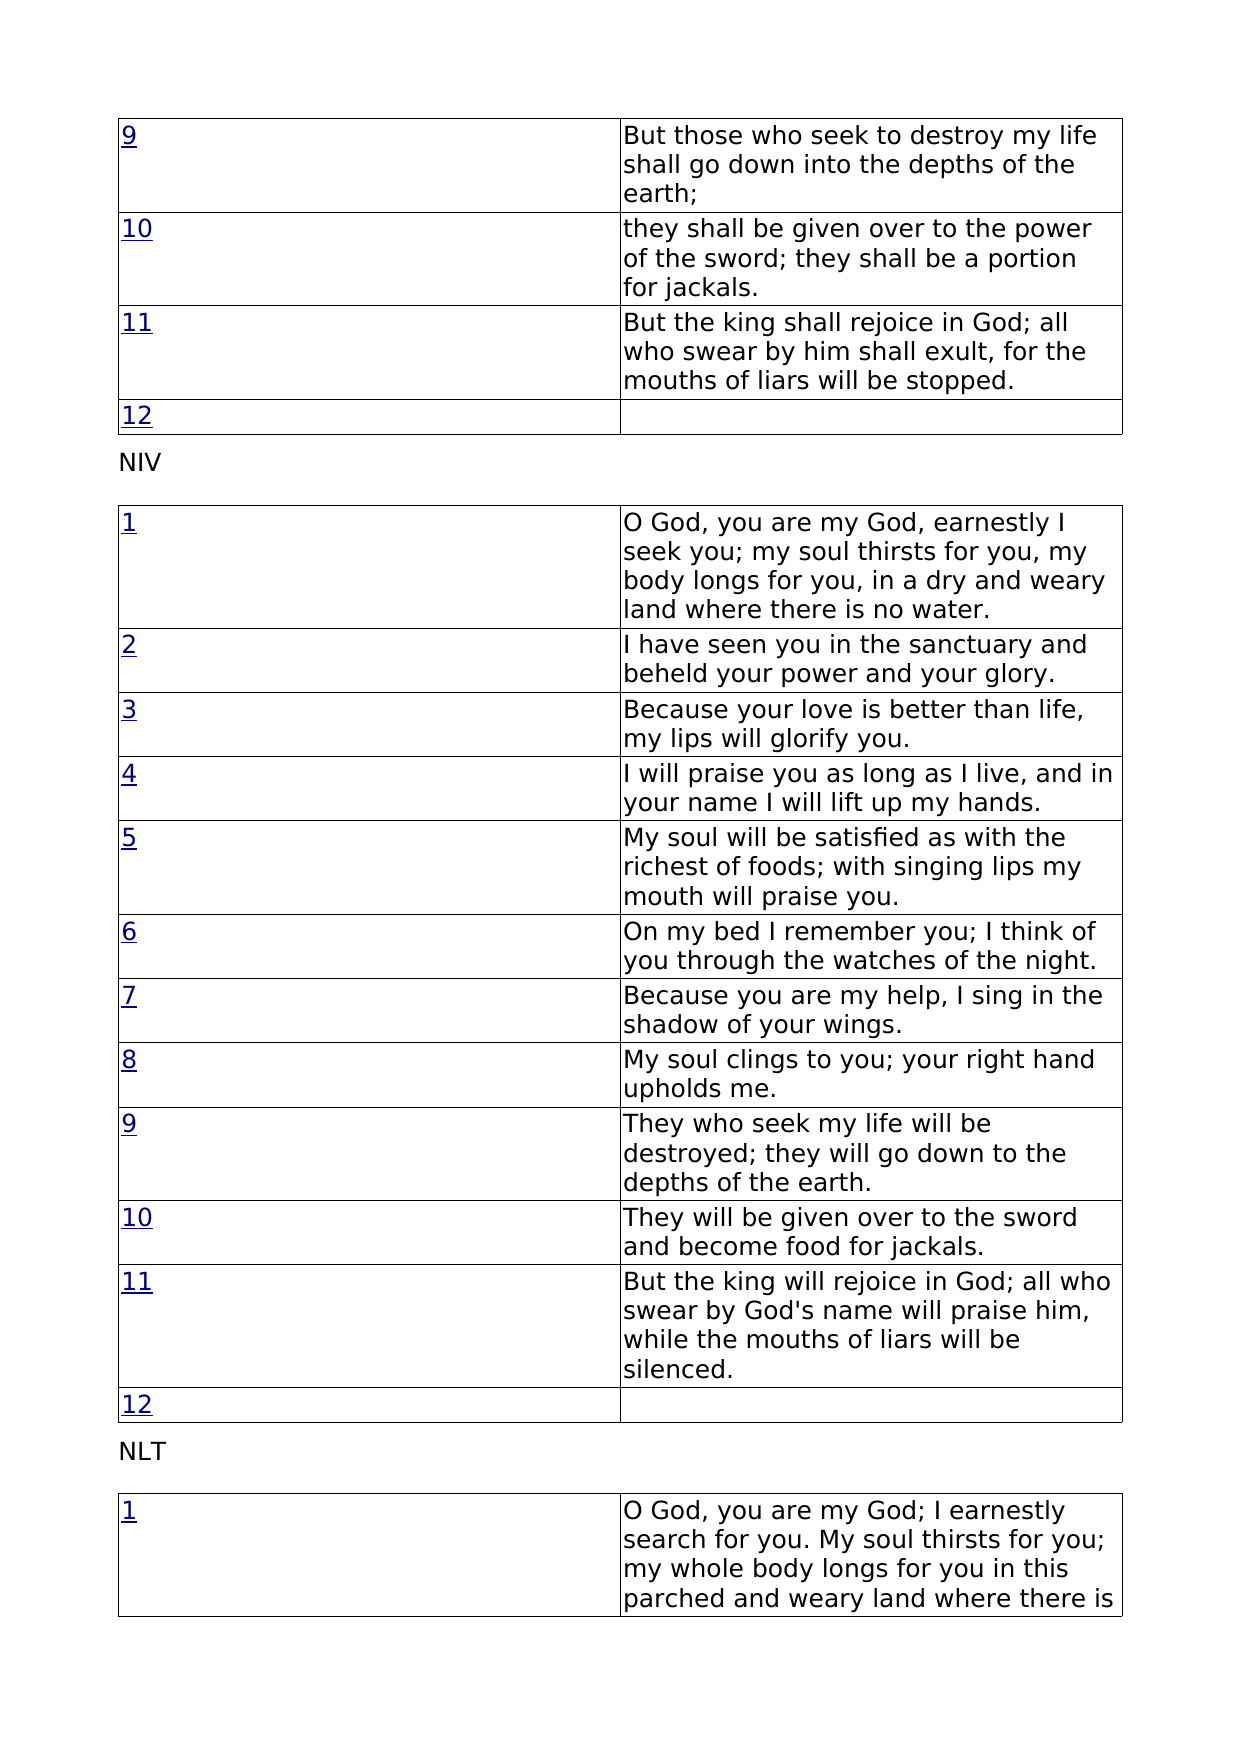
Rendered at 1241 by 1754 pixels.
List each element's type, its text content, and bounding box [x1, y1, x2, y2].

table_cell 12 [119, 1388, 620, 1422]
table_header 1 [119, 506, 620, 627]
table_cell 9 [119, 1108, 620, 1200]
table_cell 11 [119, 306, 620, 398]
table_cell 10 [119, 213, 620, 305]
table_cell 10 [119, 1201, 620, 1264]
table_cell They will be given over to the sword and become food for jackals. [621, 1201, 1122, 1264]
table_cell But those who seek to destroy my life shall go down into the depths of the earth; [621, 119, 1122, 212]
table_cell I have seen you in the sanctuary and beheld your power and your glory. [621, 629, 1122, 692]
table_cell Because you are my help, I sing in the shadow of your wings. [621, 979, 1122, 1042]
table_header 1 [119, 1494, 620, 1616]
table_cell They who seek my life will be destroyed; they will go down to the depths of the earth. [621, 1108, 1122, 1200]
table_cell But the king will rejoice in God; all who swear by God's name will praise him, while the mouths of liars will be silenced. [621, 1265, 1122, 1387]
table_cell On my bed I remember you; I think of you through the watches of the night. [621, 915, 1122, 978]
table_header O God, you are my God, earnestly I seek you; my soul thirsts for you, my body longs for you, in a dry and weary land where there is no water. [621, 506, 1122, 627]
table_cell My soul will be satisfied as with the richest of foods; with singing lips my mouth will praise you. [621, 821, 1122, 914]
table_header O God, you are my God; I earnestly search for you. My soul thirsts for you; my whole body longs for you in this parched and weary land where there is [621, 1494, 1122, 1616]
table_cell 8 [119, 1043, 620, 1107]
table_cell Because your love is better than life, my lips will glorify you. [621, 693, 1122, 756]
table_cell 5 [119, 821, 620, 914]
table_cell 6 [119, 915, 620, 978]
table_cell [621, 1388, 1122, 1422]
text NIV [118, 448, 1122, 478]
table_cell [621, 400, 1122, 433]
table_cell 11 [119, 1265, 620, 1387]
text NLT [118, 1437, 1122, 1466]
table_cell 7 [119, 979, 620, 1042]
table_cell 4 [119, 757, 620, 820]
table_cell 3 [119, 693, 620, 756]
table_cell 2 [119, 629, 620, 692]
table_cell My soul clings to you; your right hand upholds me. [621, 1043, 1122, 1107]
table_cell I will praise you as long as I live, and in your name I will lift up my hands. [621, 757, 1122, 820]
table_cell But the king shall rejoice in God; all who swear by him shall exult, for the mouths of liars will be stopped. [621, 306, 1122, 398]
table_cell 12 [119, 400, 620, 433]
table_cell 9 [119, 119, 620, 212]
table_cell they shall be given over to the power of the sword; they shall be a portion for jackals. [621, 213, 1122, 305]
